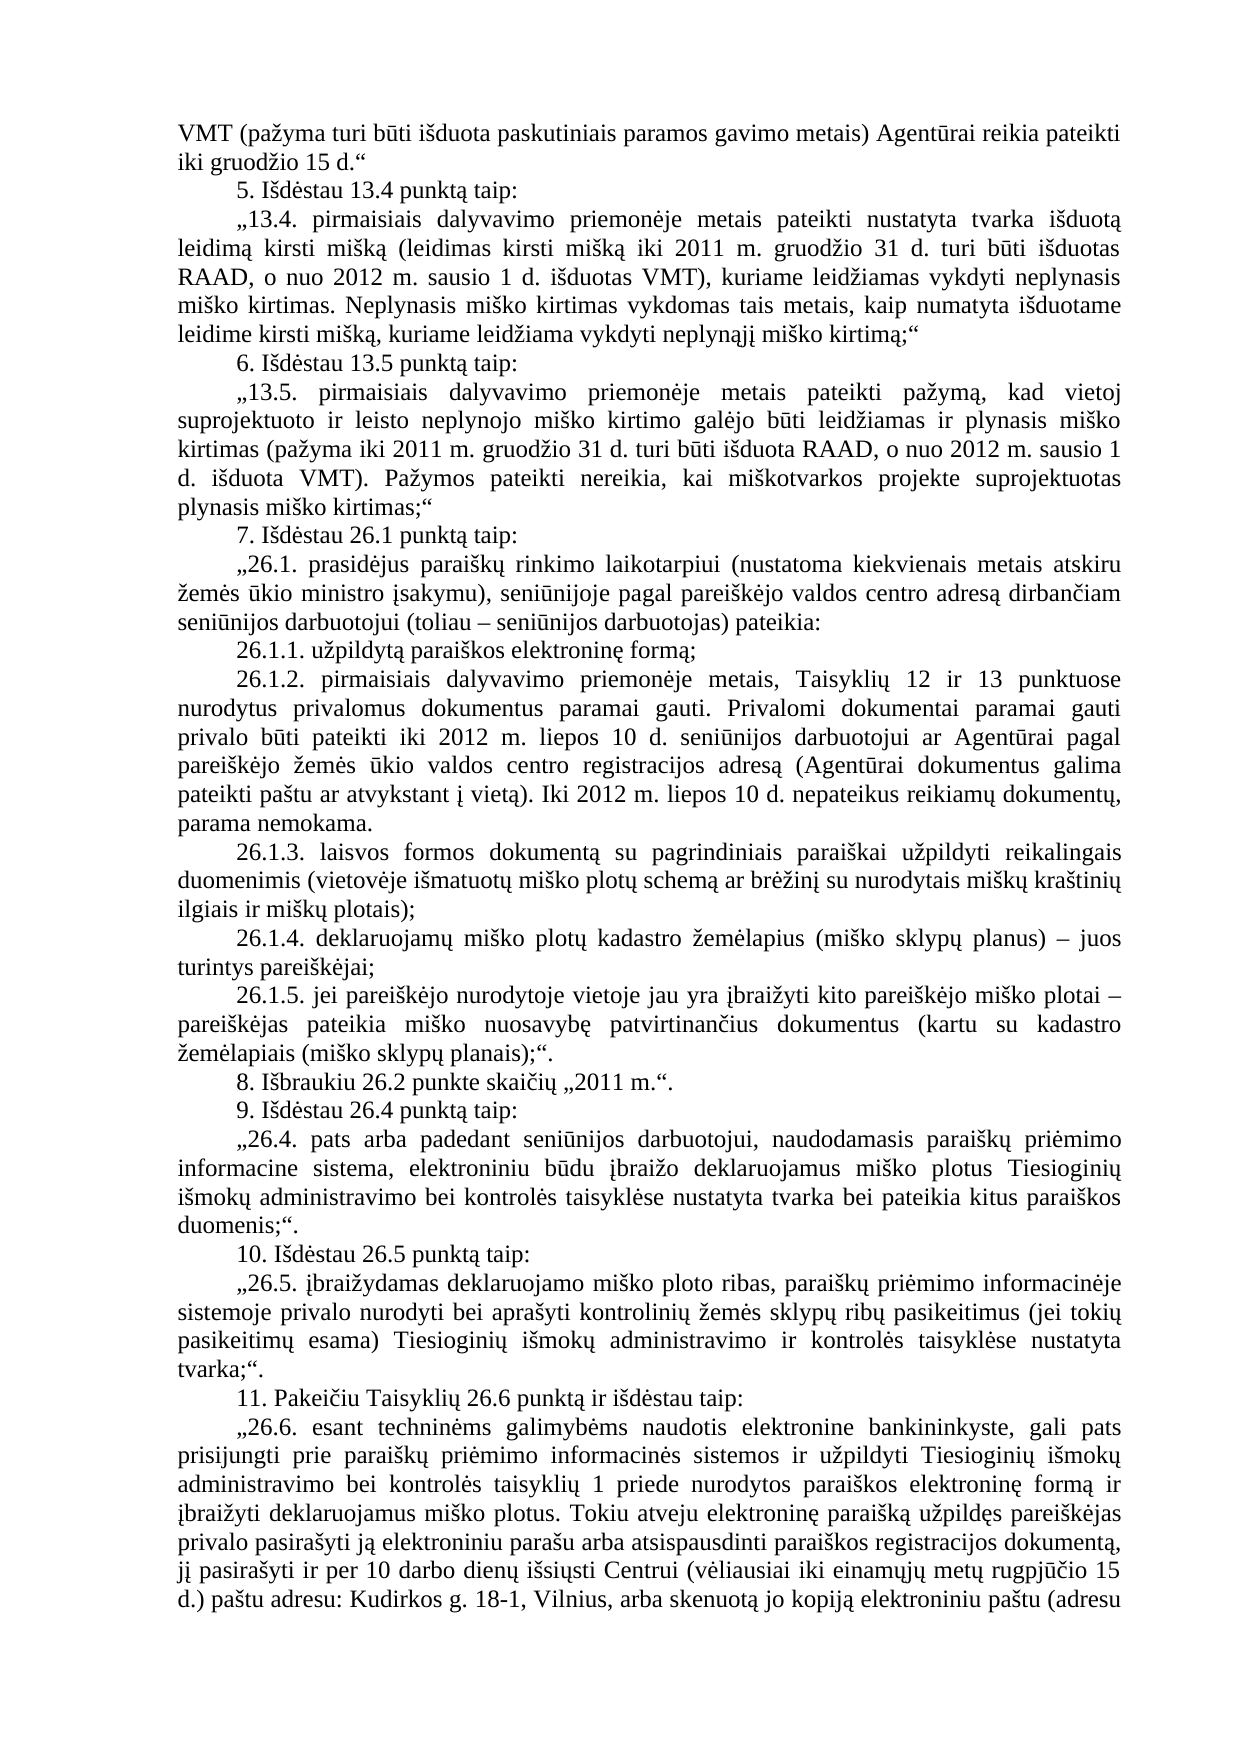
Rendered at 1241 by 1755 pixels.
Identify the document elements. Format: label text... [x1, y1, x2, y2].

text „26.4. pats arba padedant seniūnijos darbuotojui, naudodamasis paraiškų priėmimo informacine sistema, elektroniniu būdu įbraižo deklaruojamus miško plotus Tiesioginių išmokų administravimo bei kontrolės taisyklėse nustatyta tvarka bei pateikia kitus paraiškos duomenis;“. [177, 1124, 1122, 1239]
text 8. Išbraukiu 26.2 punkte skaičių „2011 m.“. [177, 1067, 1122, 1096]
text „26.6. esant techninėms galimybėms naudotis elektronine bankininkyste, gali pats prisijungti prie paraiškų priėmimo informacinės sistemos ir užpildyti Tiesioginių išmokų administravimo bei kontrolės taisyklių 1 priede nurodytos paraiškos elektroninę formą ir įbraižyti deklaruojamus miško plotus. Tokiu atveju elektroninę paraišką užpildęs pareiškėjas privalo pasirašyti ją elektroniniu parašu arba atsispausdinti paraiškos registracijos dokumentą, jį pasirašyti ir per 10 darbo dienų išsiųsti Centrui (vėliausiai iki einamųjų metų rugpjūčio 15 d.) paštu adresu: Kudirkos g. 18-1, Vilnius, arba skenuotą jo kopiją elektroniniu paštu (adresu [177, 1412, 1122, 1613]
text 9. Išdėstau 26.4 punktą taip: [177, 1096, 1122, 1124]
text 7. Išdėstau 26.1 punktą taip: [177, 521, 1122, 549]
text 6. Išdėstau 13.5 punktą taip: [177, 348, 1122, 377]
text 10. Išdėstau 26.5 punktą taip: [177, 1239, 1122, 1268]
text „13.5. pirmaisiais dalyvavimo priemonėje metais pateikti pažymą, kad vietoj suprojektuoto ir leisto neplynojo miško kirtimo galėjo būti leidžiamas ir plynasis miško kirtimas (pažyma iki 2011 m. gruodžio 31 d. turi būti išduota RAAD, o nuo 2012 m. sausio 1 d. išduota VMT). Pažymos pateikti nereikia, kai miškotvarkos projekte suprojektuotas plynasis miško kirtimas;“ [177, 377, 1122, 521]
text 5. Išdėstau 13.4 punktą taip: [177, 176, 1122, 204]
text 11. Pakeičiu Taisyklių 26.6 punktą ir išdėstau taip: [177, 1383, 1122, 1412]
text VMT (pažyma turi būti išduota paskutiniais paramos gavimo metais) Agentūrai reikia pateikti iki gruodžio 15 d.“ [177, 118, 1122, 176]
text „26.1. prasidėjus paraiškų rinkimo laikotarpiui (nustatoma kiekvienais metais atskiru žemės ūkio ministro įsakymu), seniūnijoje pagal pareiškėjo valdos centro adresą dirbančiam seniūnijos darbuotojui (toliau – seniūnijos darbuotojas) pateikia: [177, 549, 1122, 636]
text 26.1.5. jei pareiškėjo nurodytoje vietoje jau yra įbraižyti kito pareiškėjo miško plotai – pareiškėjas pateikia miško nuosavybę patvirtinančius dokumentus (kartu su kadastro žemėlapiais (miško sklypų planais);“. [177, 981, 1122, 1067]
text 26.1.1. užpildytą paraiškos elektroninę formą; [177, 636, 1122, 664]
text „13.4. pirmaisiais dalyvavimo priemonėje metais pateikti nustatyta tvarka išduotą leidimą kirsti mišką (leidimas kirsti mišką iki 2011 m. gruodžio 31 d. turi būti išduotas RAAD, o nuo 2012 m. sausio 1 d. išduotas VMT), kuriame leidžiamas vykdyti neplynasis miško kirtimas. Neplynasis miško kirtimas vykdomas tais metais, kaip numatyta išduotame leidime kirsti mišką, kuriame leidžiama vykdyti neplynąjį miško kirtimą;“ [177, 204, 1122, 348]
text 26.1.4. deklaruojamų miško plotų kadastro žemėlapius (miško sklypų planus) – juos turintys pareiškėjai; [177, 923, 1122, 981]
text „26.5. įbraižydamas deklaruojamo miško ploto ribas, paraiškų priėmimo informacinėje sistemoje privalo nurodyti bei aprašyti kontrolinių žemės sklypų ribų pasikeitimus (jei tokių pasikeitimų esama) Tiesioginių išmokų administravimo ir kontrolės taisyklėse nustatyta tvarka;“. [177, 1268, 1122, 1383]
text 26.1.2. pirmaisiais dalyvavimo priemonėje metais, Taisyklių 12 ir 13 punktuose nurodytus privalomus dokumentus paramai gauti. Privalomi dokumentai paramai gauti privalo būti pateikti iki 2012 m. liepos 10 d. seniūnijos darbuotojui ar Agentūrai pagal pareiškėjo žemės ūkio valdos centro registracijos adresą (Agentūrai dokumentus galima pateikti paštu ar atvykstant į vietą). Iki 2012 m. liepos 10 d. nepateikus reikiamų dokumentų, parama nemokama. [177, 664, 1122, 837]
text 26.1.3. laisvos formos dokumentą su pagrindiniais paraiškai užpildyti reikalingais duomenimis (vietovėje išmatuotų miško plotų schemą ar brėžinį su nurodytais miškų kraštinių ilgiais ir miškų plotais); [177, 837, 1122, 923]
